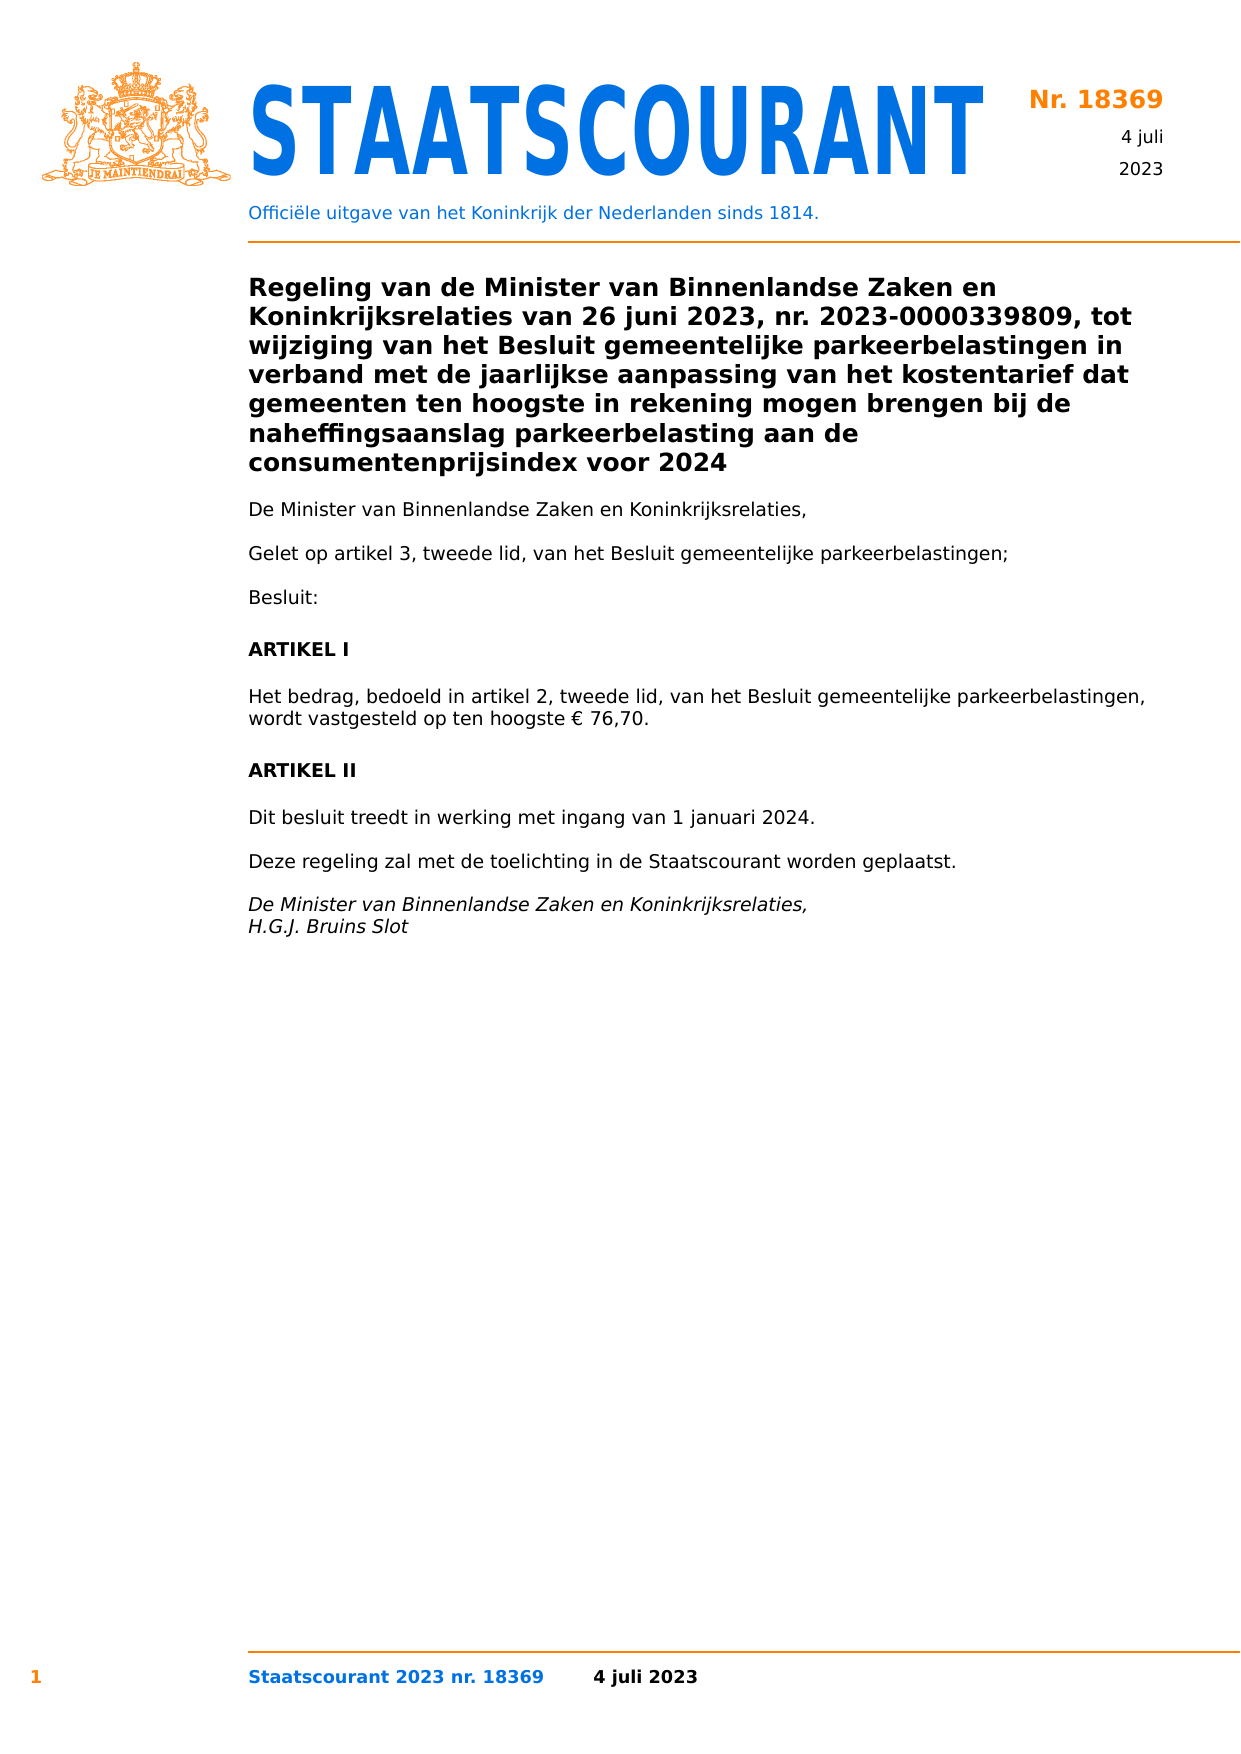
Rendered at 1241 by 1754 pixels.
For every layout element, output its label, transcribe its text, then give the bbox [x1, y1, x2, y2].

table_cell Officiële uitgave van het Koninkrijk der Nederlanden sinds 1814. [248, 203, 1240, 241]
table_cell 4 juli [998, 121, 1240, 153]
text Dit besluit treedt in werking met ingang van 1 januari 2024. [248, 807, 1163, 829]
text De Minister van Binnenlandse Zaken en Koninkrijksrelaties, [248, 499, 1163, 521]
text Gelet op artikel 3, tweede lid, van het Besluit gemeentelijke parkeerbelastingen; [248, 543, 1163, 565]
table_header [25, 62, 248, 241]
subtitle ARTIKEL II [248, 760, 1163, 782]
table_header Nr. 18369 [998, 62, 1240, 121]
picture [41, 62, 231, 186]
subtitle ARTIKEL I [248, 639, 1163, 661]
text De Minister van Binnenlandse Zaken en Koninkrijksrelaties, H.G.J. Bruins Slot [248, 894, 1163, 938]
text Het bedrag, bedoeld in artikel 2, tweede lid, van het Besluit gemeentelijke parkeerbelastingen, wordt vastgesteld op ten hoogste € 76,70. [248, 686, 1163, 730]
table_cell 2023 [998, 153, 1240, 203]
table_header STAATSCOURANT [248, 62, 998, 203]
text Besluit: [248, 587, 1163, 609]
text Deze regeling zal met de toelichting in de Staatscourant worden geplaatst. [248, 851, 1163, 872]
subtitle Regeling van de Minister van Binnenlandse Zaken en Koninkrijksrelaties van 26 juni 2023, nr. 2023-0000339809, tot wijziging van het Besluit gemeentelijke parkeerbelastingen in verband met de jaarlijkse aanpassing van het kostentarief dat gemeenten ten hoogste in rekening mogen brengen bij de naheffingsaanslag parkeerbelasting aan de consumentenprijsindex voor 2024 [248, 273, 1163, 477]
